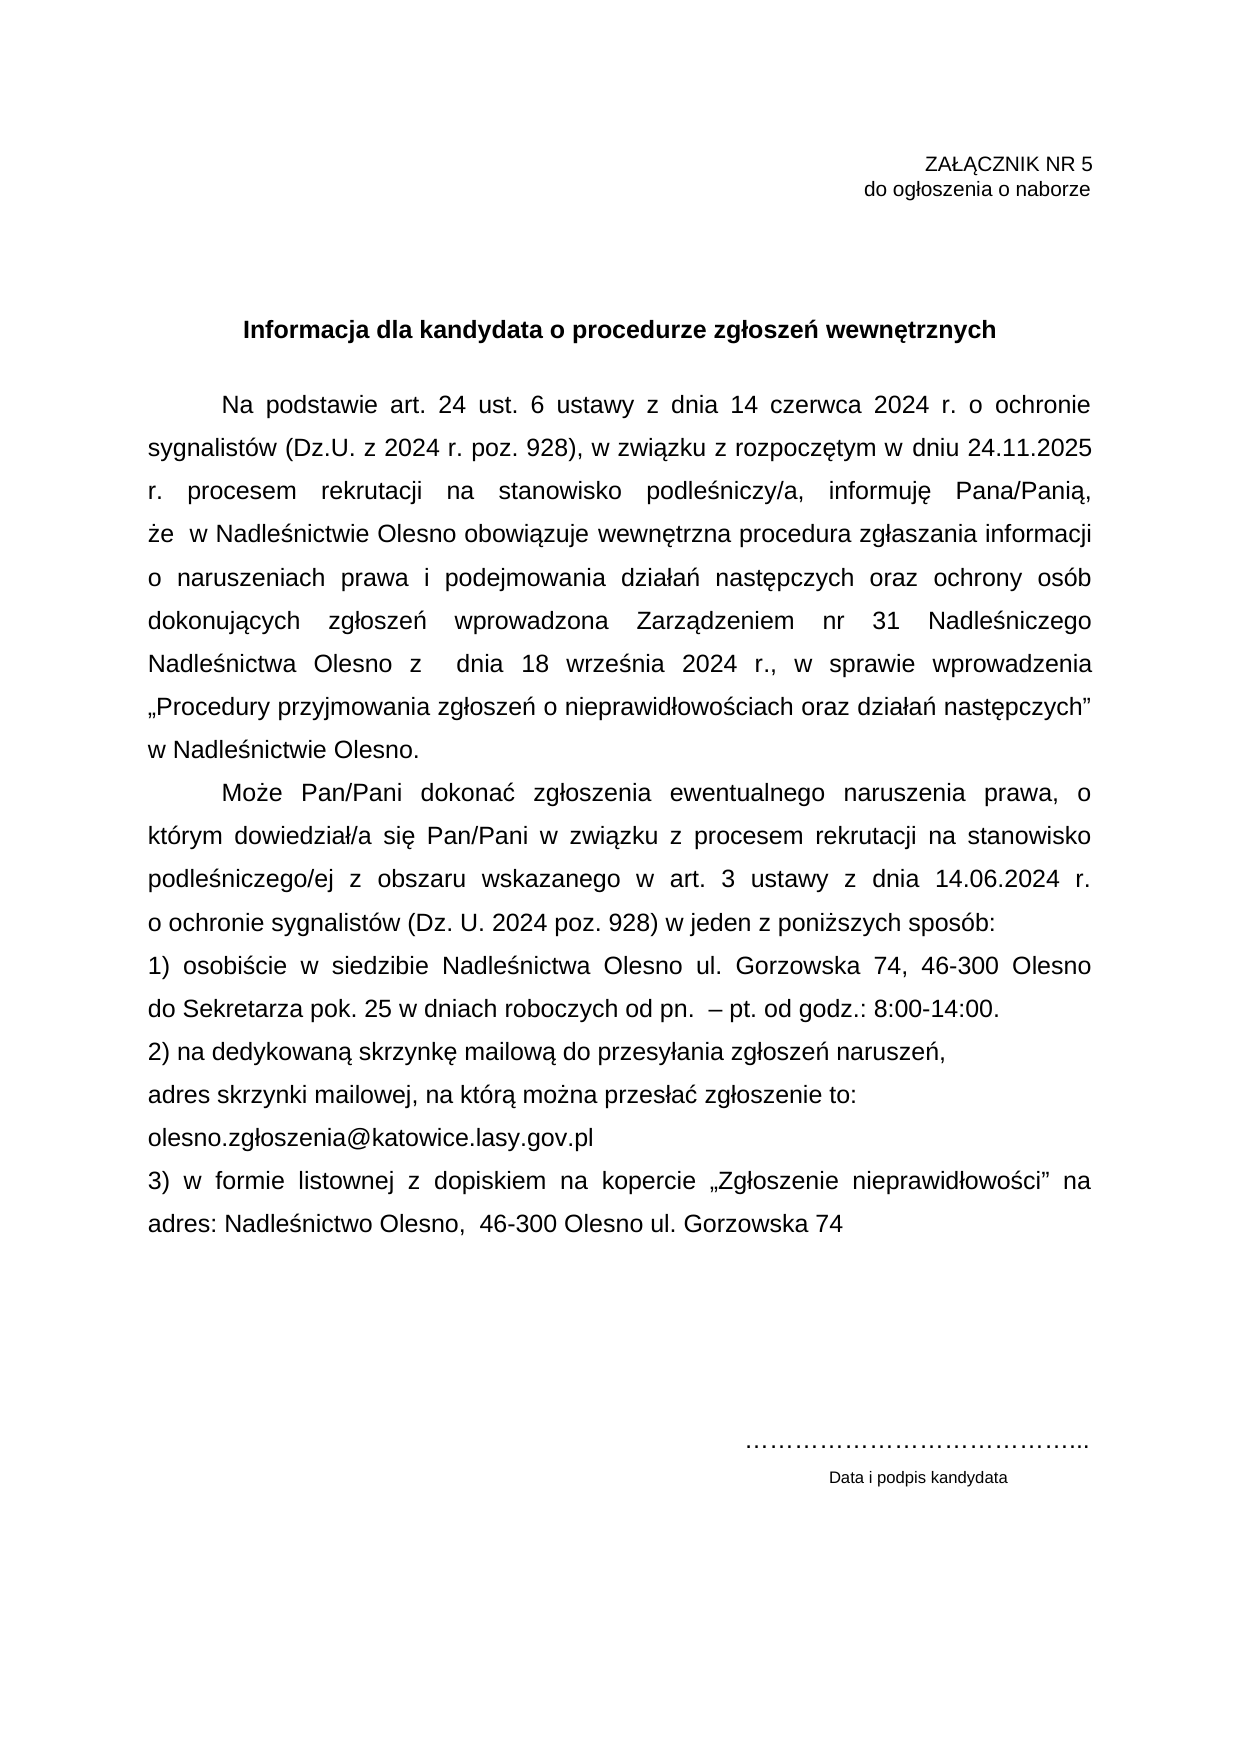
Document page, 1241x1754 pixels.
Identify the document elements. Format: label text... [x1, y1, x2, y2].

text 3) w formie listownej z dopiskiem na kopercie „Zgłoszenie nieprawidłowości” na adres: Nadleśnictwo Olesno, 46-300 Olesno ul. Gorzowska 74 [148, 1166, 1093, 1238]
text 1) osobiście w siedzibie Nadleśnictwa Olesno ul. Gorzowska 74, 46-300 Olesno do Sekretarza pok. 25 w dniach roboczych od pn. – pt. od godz.: 8:00-14:00. [148, 951, 1093, 1022]
text do ogłoszenia o naborze [148, 176, 1093, 200]
text ZAŁĄCZNIK NR 5 [148, 148, 1093, 176]
text olesno.zgłoszenia@katowice.lasy.gov.pl [148, 1123, 1093, 1152]
text adres skrzynki mailowej, na którą można przesłać zgłoszenie to: [148, 1080, 1093, 1109]
text …………………………………... [148, 1425, 1093, 1454]
text Może Pan/Pani dokonać zgłoszenia ewentualnego naruszenia prawa, o którym dowiedział/a się Pan/Pani w związku z procesem rekrutacji na stanowisko podleśniczego/ej z obszaru wskazanego w art. 3 ustawy z dnia 14.06.2024 r. o ochronie sygnalistów (Dz. U. 2024 poz. 928) w jeden z poniższych sposób: [148, 778, 1093, 936]
text Na podstawie art. 24 ust. 6 ustawy z dnia 14 czerwca 2024 r. o ochronie sygnalistów (Dz.U. z 2024 r. poz. 928), w związku z rozpoczętym w dniu 24.11.2025 r. procesem rekrutacji na stanowisko podleśniczy/a, informuję Pana/Panią, że w Nadleśnictwie Olesno obowiązuje wewnętrzna procedura zgłaszania informacji o naruszeniach prawa i podejmowania działań następczych oraz ochrony osób dokonujących zgłoszeń wprowadzona Zarządzeniem nr 31 Nadleśniczego Nadleśnictwa Olesno z dnia 18 września 2024 r., w sprawie wprowadzenia „Procedury przyjmowania zgłoszeń o nieprawidłowościach oraz działań następczych” w Nadleśnictwie Olesno. [148, 390, 1093, 764]
text Informacja dla kandydata o procedurze zgłoszeń wewnętrznych [148, 315, 1093, 344]
text 2) na dedykowaną skrzynkę mailową do przesyłania zgłoszeń naruszeń, [148, 1037, 1093, 1066]
text Data i podpis kandydata [148, 1468, 1093, 1487]
